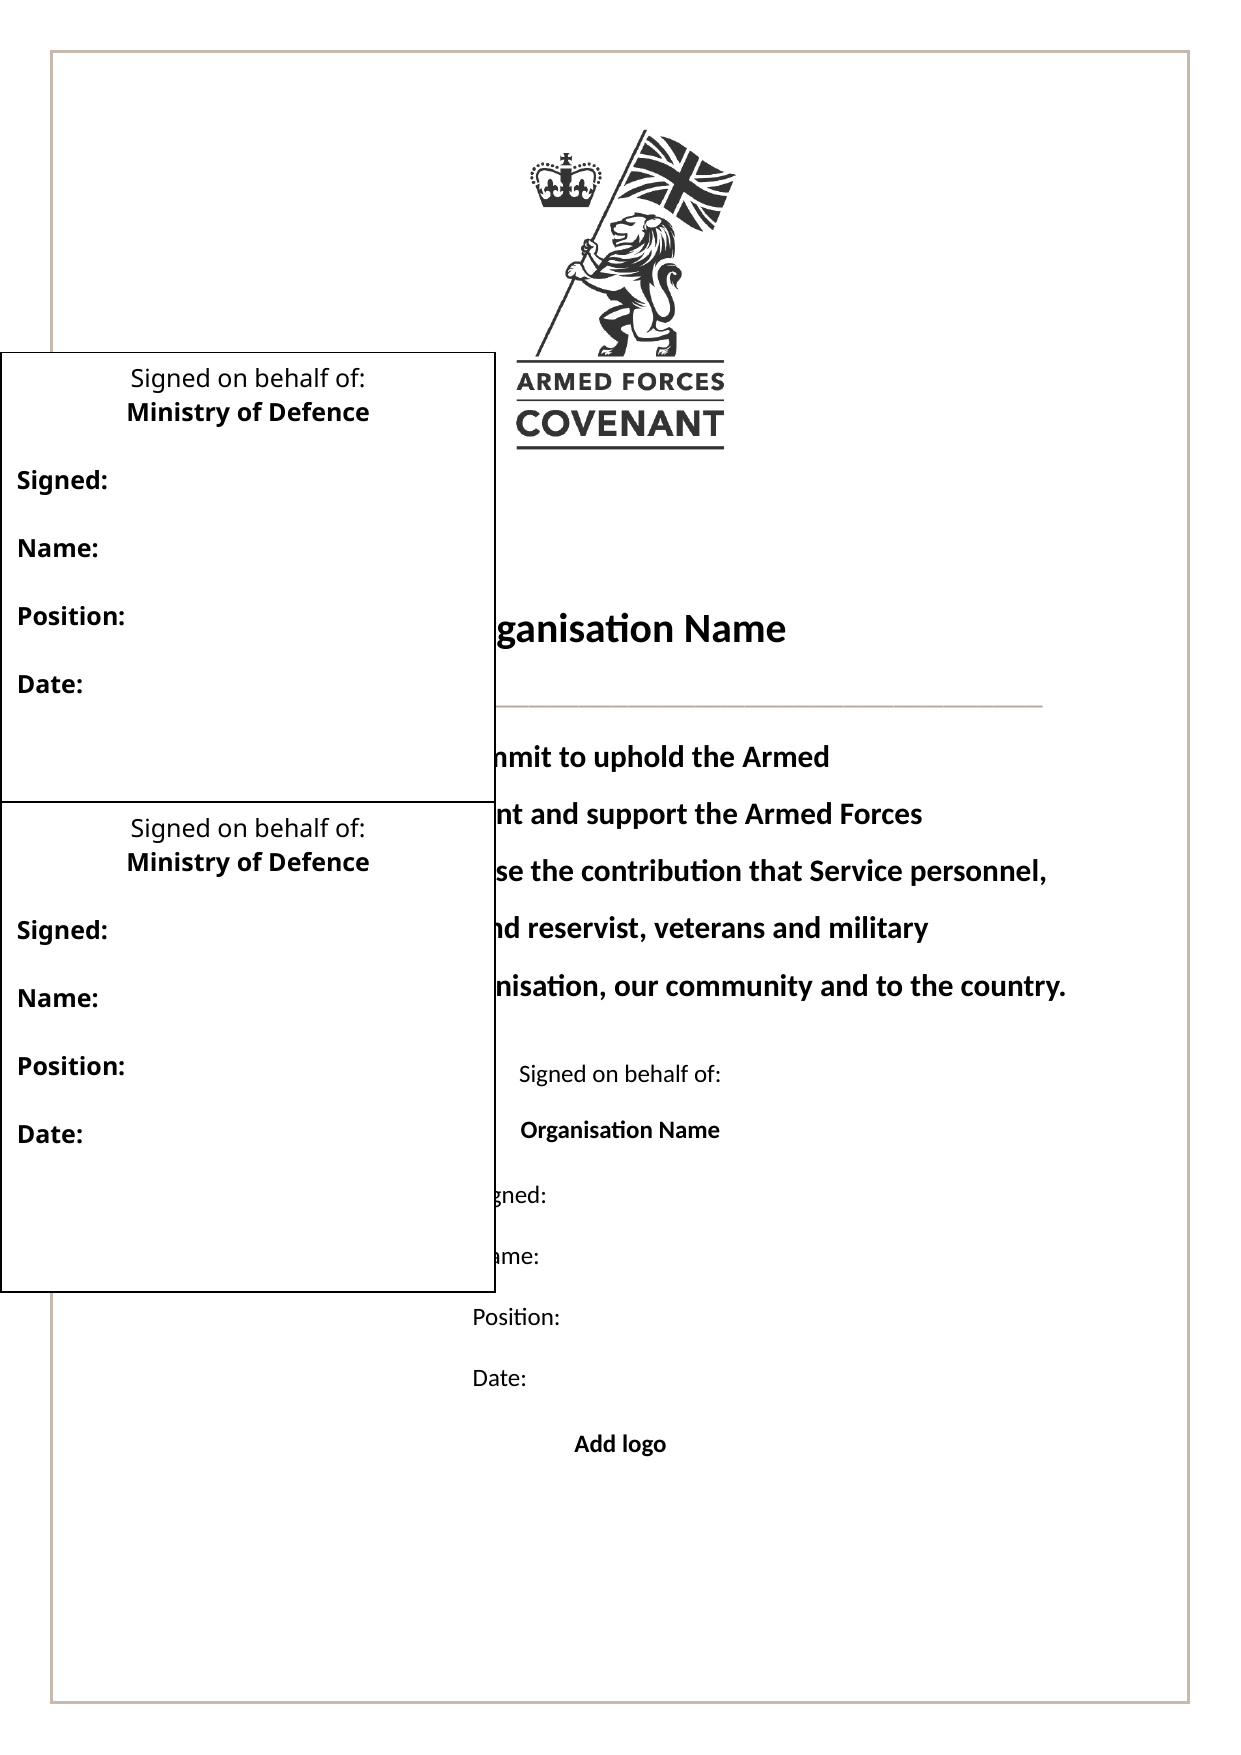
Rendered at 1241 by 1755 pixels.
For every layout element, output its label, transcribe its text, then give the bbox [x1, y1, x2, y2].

text Name: [496, 1240, 1122, 1271]
text Ministry of Defence [17, 844, 479, 878]
text Position: [17, 1049, 479, 1083]
text Date: [17, 1117, 479, 1151]
subtitle Organisation Name [496, 602, 1122, 653]
text both regular and reservist, veterans and military [496, 909, 1122, 947]
text Name: [17, 531, 479, 565]
text Signed: [17, 463, 479, 497]
text Signed: [496, 1179, 1122, 1209]
text Signed on behalf of: [17, 361, 479, 395]
text Name: [17, 981, 479, 1015]
text Signed on behalf of: [17, 810, 479, 844]
subtitle Organisation Name [496, 1114, 1122, 1145]
text Position: [17, 599, 479, 633]
text ___________________________________________________ [496, 671, 1122, 712]
text Forces Covenant and support the Armed Forces [2, 803, 494, 1291]
text Date: [17, 667, 479, 701]
text Signed: [17, 912, 479, 947]
text Date: [472, 1362, 1122, 1393]
text families make to our organisation, our community and to the country. [496, 966, 1122, 1004]
text Forces Covenant and support the Armed Forces [496, 794, 1122, 832]
text We commit to uphold the Armed [496, 737, 1122, 775]
text Community. We recognise the contribution that Service personnel, [496, 851, 1122, 889]
text Signed on behalf of: [496, 1059, 1122, 1089]
text Ministry of Defence [17, 395, 479, 429]
text Add logo [118, 1428, 1122, 1459]
text Position: [472, 1301, 1122, 1332]
